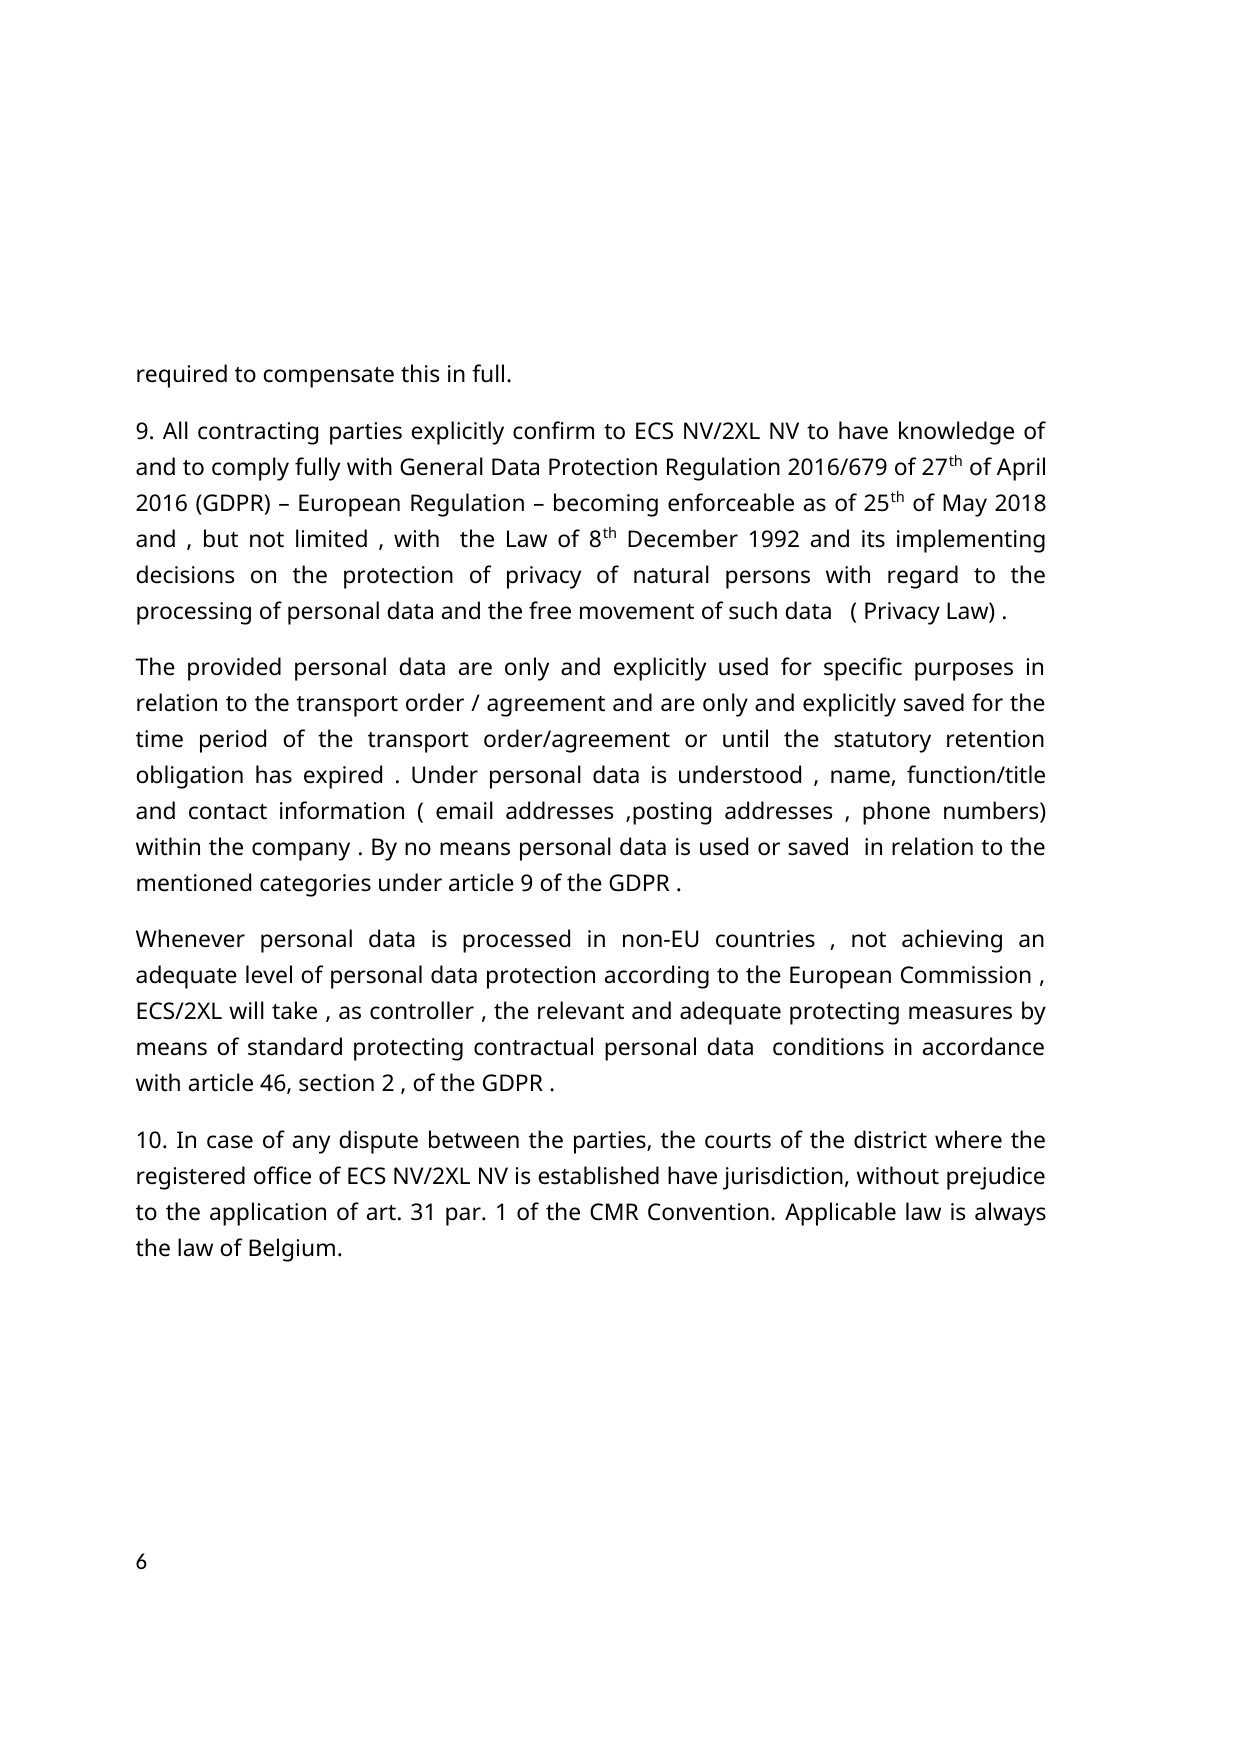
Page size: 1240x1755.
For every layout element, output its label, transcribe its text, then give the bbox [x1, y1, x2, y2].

text 9. All contracting parties explicitly confirm to ECS NV/2XL NV to have knowledge of and to comply fully with General Data Protection Regulation 2016/679 of 27th of April 2016 (GDPR) – European Regulation – becoming enforceable as of 25th of May 2018 and , but not limited , with the Law of 8th December 1992 and its implementing decisions on the protection of privacy of natural persons with regard to the processing of personal data and the free movement of such data ( Privacy Law) . [135, 415, 1047, 626]
text Whenever personal data is processed in non-EU countries , not achieving an adequate level of personal data protection according to the European Commission , ECS/2XL will take , as controller , the relevant and adequate protecting measures by means of standard protecting contractual personal data conditions in accordance with article 46, section 2 , of the GDPR . [135, 923, 1047, 1098]
text required to compensate this in full. [135, 358, 1091, 389]
text 10. In case of any dispute between the parties, the courts of the district where the registered office of ECS NV/2XL NV is established have jurisdiction, without prejudice to the application of art. 31 par. 1 of the CMR Convention. Applicable law is always the law of Belgium. [135, 1124, 1047, 1263]
text The provided personal data are only and explicitly used for specific purposes in relation to the transport order / agreement and are only and explicitly saved for the time period of the transport order/agreement or until the statutory retention obligation has expired . Under personal data is understood , name, function/title and contact information ( email addresses ,posting addresses , phone numbers) within the company . By no means personal data is used or saved in relation to the mentioned categories under article 9 of the GDPR . [135, 651, 1047, 898]
